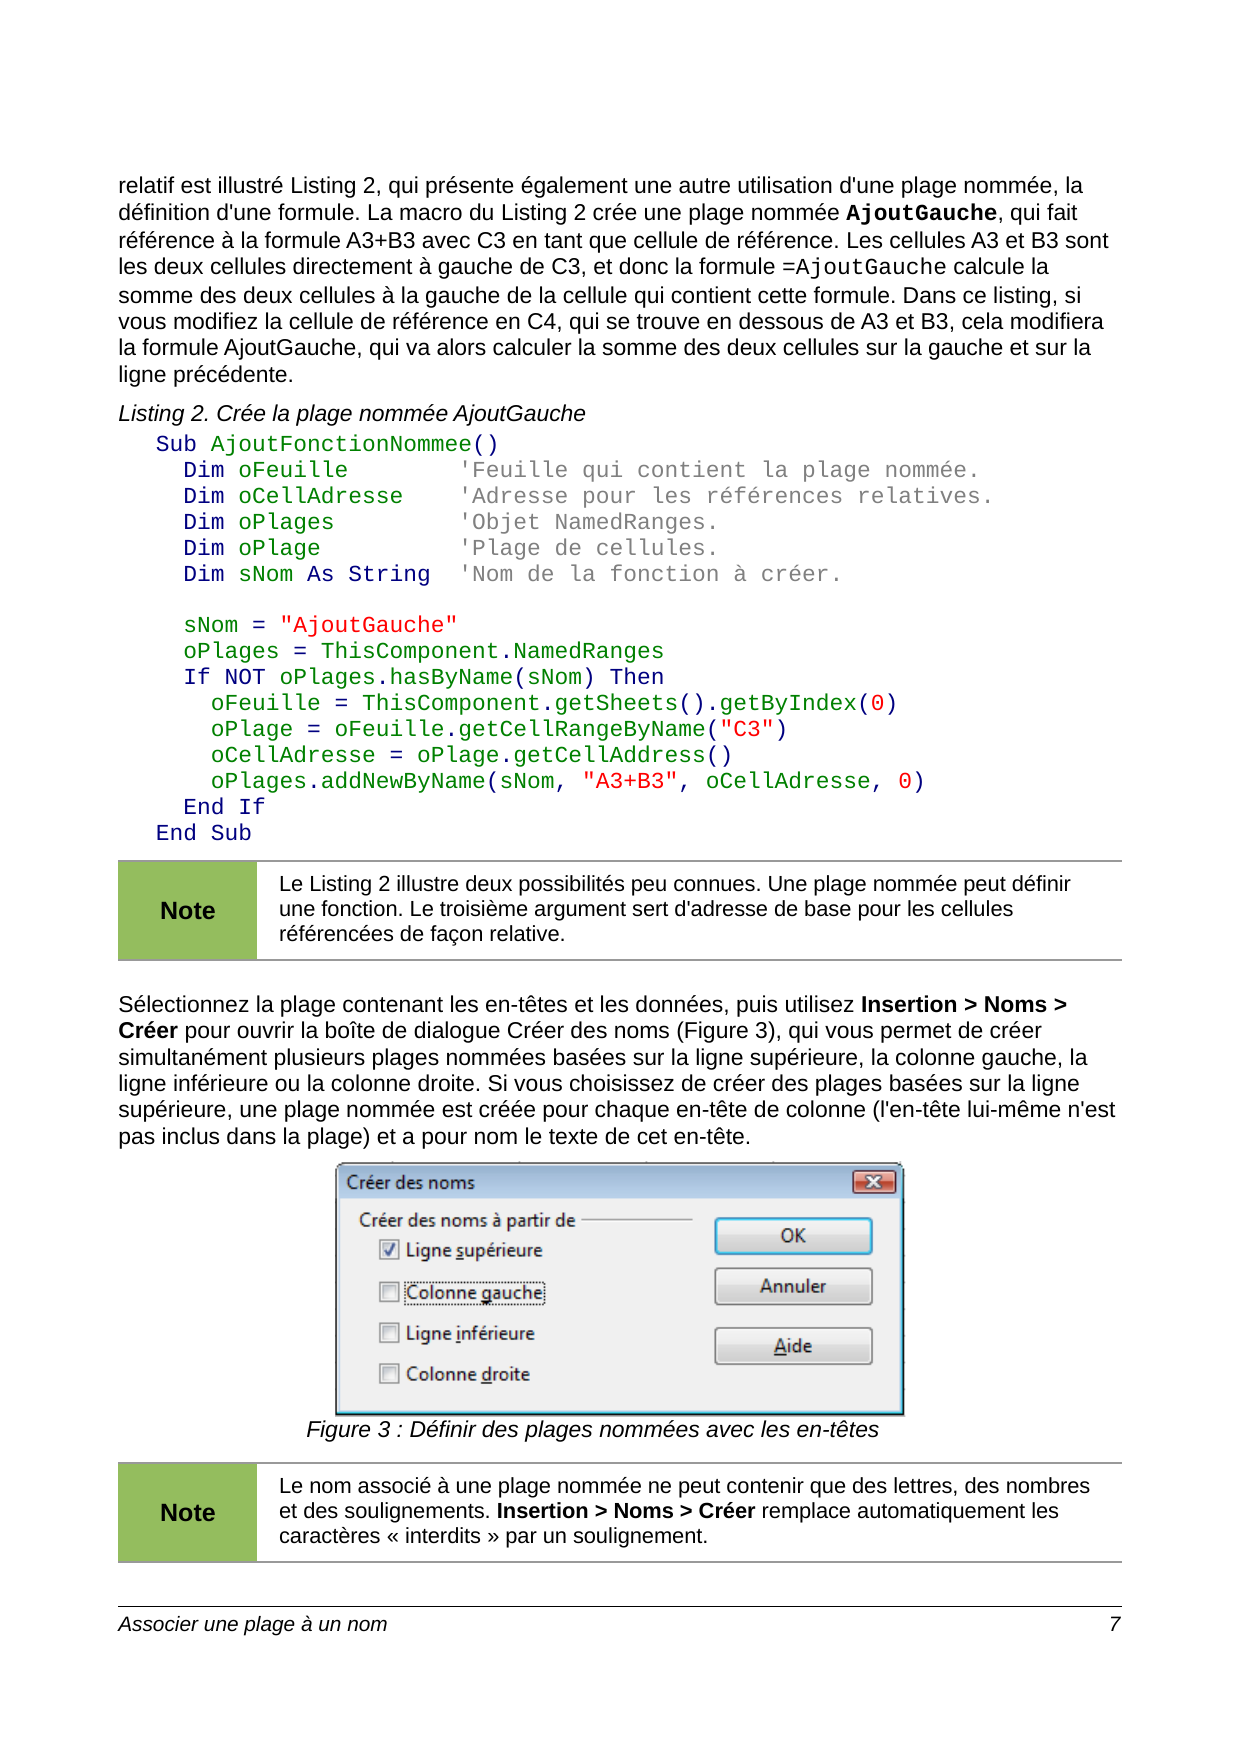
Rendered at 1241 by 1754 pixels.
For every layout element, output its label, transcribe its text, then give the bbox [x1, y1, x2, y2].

text oPlages = ThisComponent.NamedRanges [156, 640, 1122, 666]
text relatif est illustré Listing 2, qui présente également une autre utilisation d'une plage nommée, la définition d'une formule. La macro du Listing 2 crée une plage nommée AjoutGauche, qui fait référence à la formule A3+B3 avec C3 en tant que cellule de référence. Les cellules A3 et B3 sont les deux cellules directement à gauche de C3, et donc la formule =AjoutGauche calcule la somme des deux cellules à la gauche de la cellule qui contient cette formule. Dans ce listing, si vous modifiez la cellule de référence en C4, qui se trouve en dessous de A3 et B3, cela modifiera la formule AjoutGauche, qui va alors calculer la somme des deux cellules sur la gauche et sur la ligne précédente. [118, 172, 1122, 387]
text oFeuille = ThisComponent.getSheets().getByIndex(0) [156, 692, 1122, 717]
text End If [156, 795, 1122, 821]
text Dim sNom As String 'Nom de la fonction à créer. [156, 562, 1122, 588]
text End Sub [156, 821, 1122, 847]
text oPlage = oFeuille.getCellRangeByName("C3") [156, 717, 1122, 743]
text Listing 2. Crée la plage nommée AjoutGauche [118, 399, 1122, 426]
table_header Le Listing 2 illustre deux possibilités peu connues. Une plage nommée peut définir une fonction. Le troisième argument sert d'adresse de base pour les cellules référencées de façon relative. [258, 862, 1122, 959]
picture [335, 1161, 906, 1417]
text Sélectionnez la plage contenant les en-têtes et les données, puis utilisez Insertion > Noms > Créer pour ouvrir la boîte de dialogue Créer des noms (Figure 3), qui vous permet de créer simultanément plusieurs plages nommées basées sur la ligne supérieure, la colonne gauche, la ligne inférieure ou la colonne droite. Si vous choisissez de créer des plages basées sur la ligne supérieure, une plage nommée est créée pour chaque en-tête de colonne (l'en-tête lui-même n'est pas inclus dans la plage) et a pour nom le texte de cet en-tête. [118, 991, 1122, 1149]
text sNom = "AjoutGauche" [156, 614, 1122, 640]
text Dim oFeuille 'Feuille qui contient la plage nommée. [156, 458, 1122, 484]
text Dim oPlages 'Objet NamedRanges. [156, 510, 1122, 536]
text oPlages.addNewByName(sNom, "A3+B3", oCellAdresse, 0) [156, 769, 1122, 795]
text Dim oPlage 'Plage de cellules. [156, 536, 1122, 562]
text Figure 3 : Définir des plages nommées avec les en-têtes [306, 1162, 934, 1442]
text If NOT oPlages.hasByName(sNom) Then [156, 666, 1122, 692]
table_header Le nom associé à une plage nommée ne peut contenir que des lettres, des nombres et des soulignements. Insertion > Noms > Créer remplace automatiquement les caractères « interdits » par un soulignement. [258, 1464, 1122, 1561]
table_header Note [118, 862, 257, 959]
text Sub AjoutFonctionNommee() [156, 432, 1122, 458]
text oCellAdresse = oPlage.getCellAddress() [156, 743, 1122, 769]
text Dim oCellAdresse 'Adresse pour les références relatives. [156, 484, 1122, 510]
table_header Note [118, 1464, 257, 1561]
